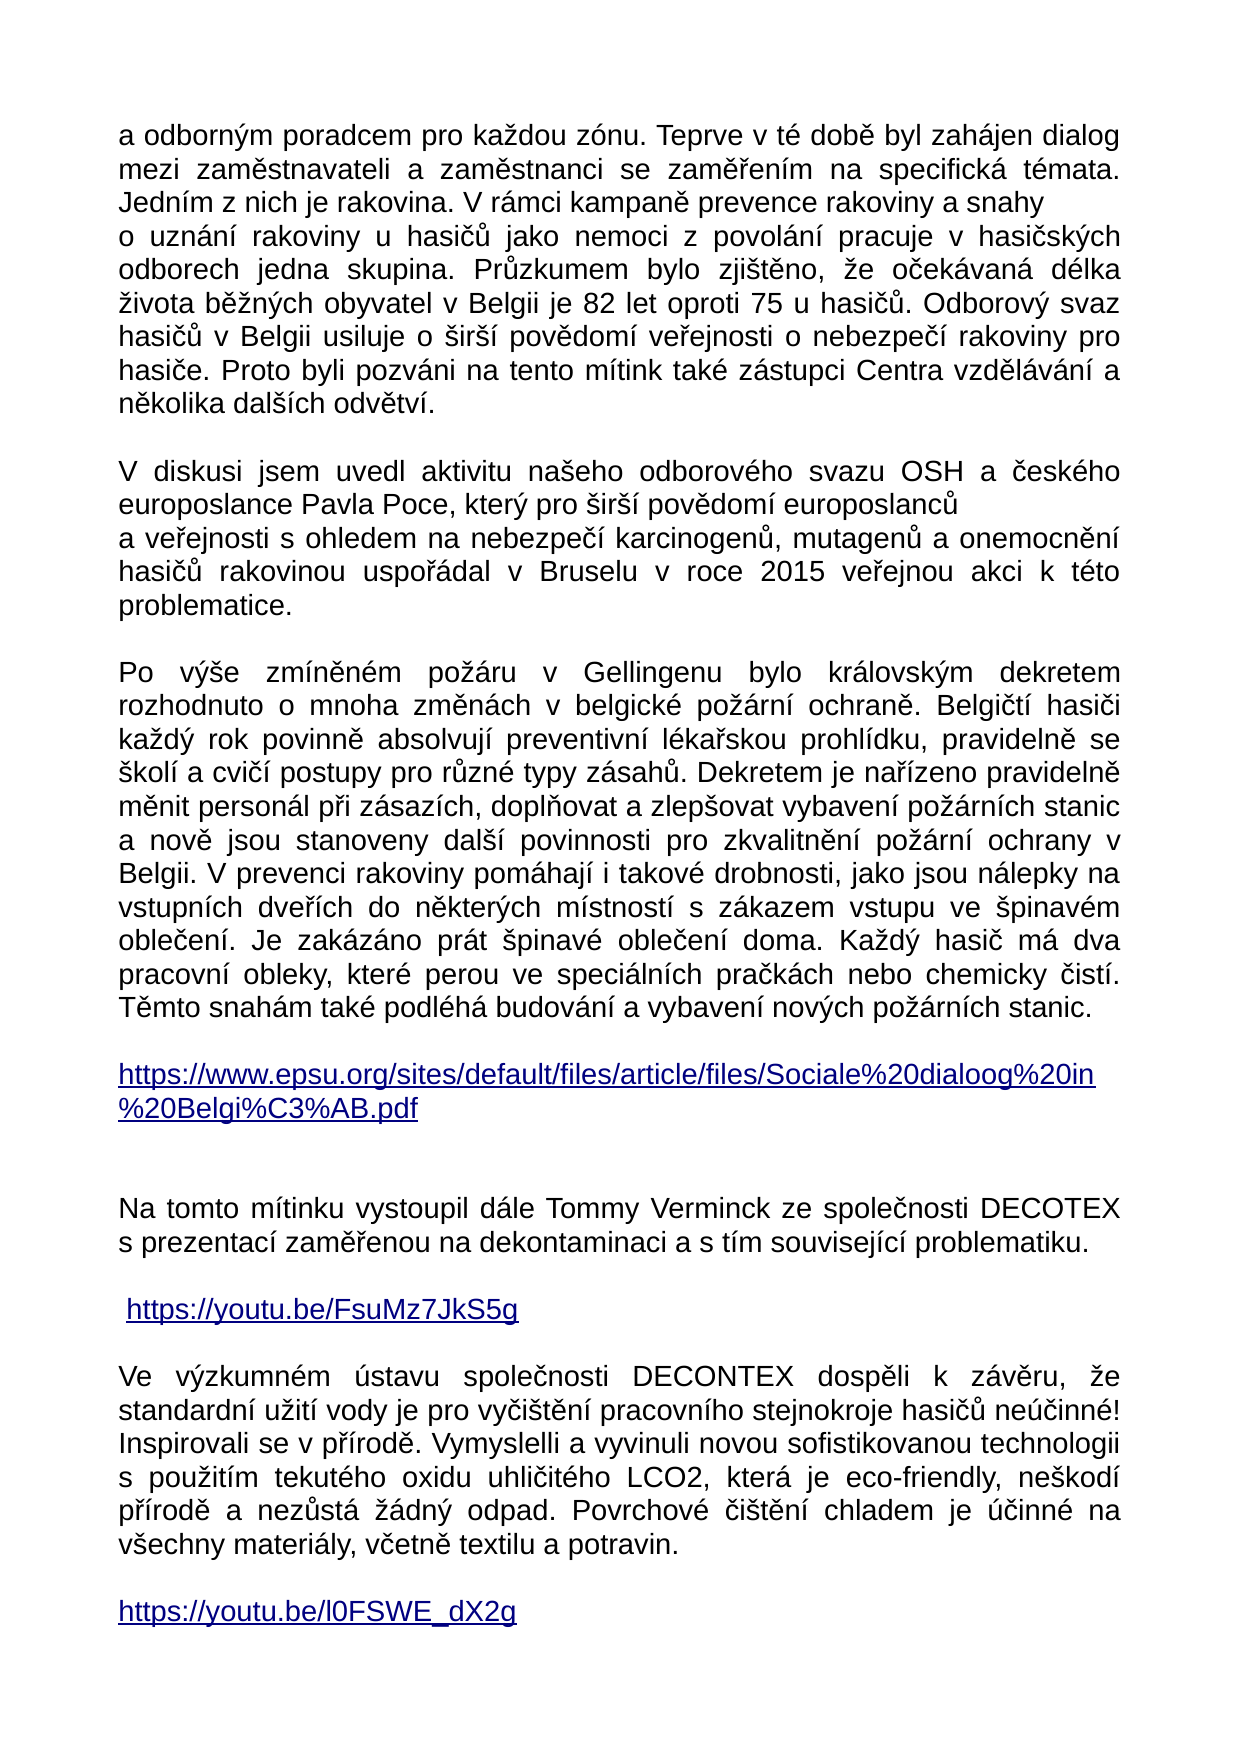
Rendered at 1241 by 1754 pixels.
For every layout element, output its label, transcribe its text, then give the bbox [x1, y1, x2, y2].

text a veřejnosti s ohledem na nebezpečí karcinogenů, mutagenů a onemocnění hasičů rakovinou uspořádal v Bruselu v roce 2015 veřejnou akci k této problematice. [118, 521, 1122, 621]
text https://youtu.be/FsuMz7JkS5g [118, 1292, 1122, 1326]
text Na tomto mítinku vystoupil dále Tommy Verminck ze společnosti DECOTEX s prezentací zaměřenou na dekontaminaci a s tím související problematiku. [118, 1191, 1122, 1258]
text o uznání rakoviny u hasičů jako nemoci z povolání pracuje v hasičských odborech jedna skupina. Průzkumem bylo zjištěno, že očekávaná délka života běžných obyvatel v Belgii je 82 let oproti 75 u hasičů. Odborový svaz hasičů v Belgii usiluje o širší povědomí veřejnosti o nebezpečí rakoviny pro hasiče. Proto byli pozváni na tento mítink také zástupci Centra vzdělávání a několika dalších odvětví. [118, 219, 1122, 420]
text a odborným poradcem pro každou zónu. Teprve v té době byl zahájen dialog mezi zaměstnavateli a zaměstnanci se zaměřením na specifická témata. Jedním z nich je rakovina. V rámci kampaně prevence rakoviny a snahy [118, 118, 1122, 219]
text V diskusi jsem uvedl aktivitu našeho odborového svazu OSH a českého europoslance Pavla Poce, který pro širší povědomí europoslanců [118, 453, 1122, 521]
text Po výše zmíněném požáru v Gellingenu bylo královským dekretem rozhodnuto o mnoha změnách v belgické požární ochraně. Belgičtí hasiči každý rok povinně absolvují preventivní lékařskou prohlídku, pravidelně se školí a cvičí postupy pro různé typy zásahů. Dekretem je nařízeno pravidelně měnit personál při zásazích, doplňovat a zlepšovat vybavení požárních stanic a nově jsou stanoveny další povinnosti pro zkvalitnění požární ochrany v Belgii. V prevenci rakoviny pomáhají i takové drobnosti, jako jsou nálepky na vstupních dveřích do některých místností s zákazem vstupu ve špinavém oblečení. Je zakázáno prát špinavé oblečení doma. Každý hasič má dva pracovní obleky, které perou ve speciálních pračkách nebo chemicky čistí. Těmto snahám také podléhá budování a vybavení nových požárních stanic. [118, 655, 1122, 1024]
text https://youtu.be/l0FSWE_dX2g [118, 1594, 1122, 1627]
text https://www.epsu.org/sites/default/files/article/files/Sociale%20dialoog%20in%20Belgi%C3%AB.pdf [118, 1057, 1122, 1124]
text Ve výzkumném ústavu společnosti DECONTEX dospěli k závěru, že standardní užití vody je pro vyčištění pracovního stejnokroje hasičů neúčinné! Inspirovali se v přírodě. Vymyslelli a vyvinuli novou sofistikovanou technologii s použitím tekutého oxidu uhličitého LCO2, která je eco-friendly, neškodí přírodě a nezůstá žádný odpad. Povrchové čištění chladem je účinné na všechny materiály, včetně textilu a potravin. [118, 1359, 1122, 1560]
